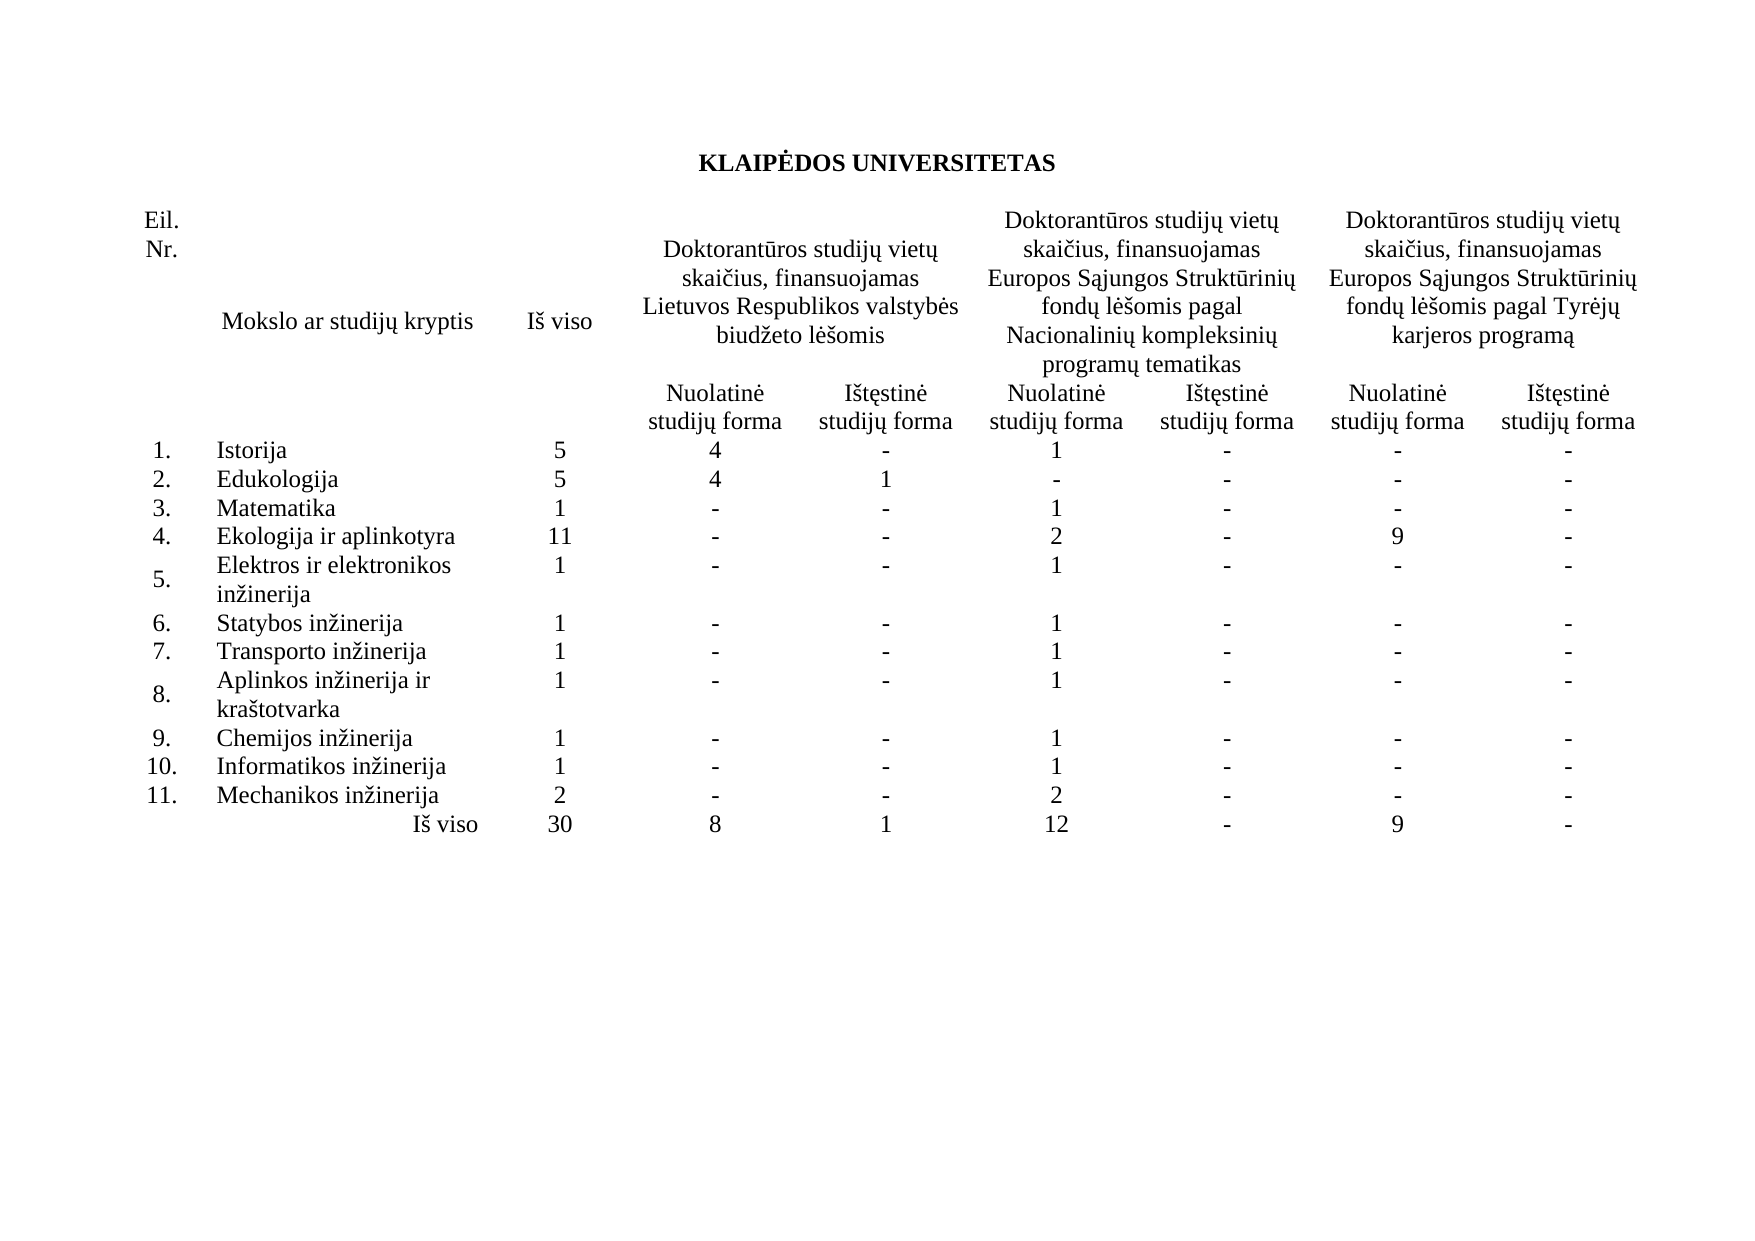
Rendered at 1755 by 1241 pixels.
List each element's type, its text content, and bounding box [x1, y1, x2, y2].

table_cell - [800, 751, 971, 780]
table_cell - [630, 636, 800, 665]
table_cell - [1312, 464, 1483, 493]
table_cell 4 [630, 464, 800, 493]
table_cell 5. [118, 550, 205, 608]
table_cell - [1483, 464, 1653, 493]
table_cell Chemijos inžinerija [205, 723, 489, 751]
table_cell 1 [971, 608, 1142, 636]
table_cell - [800, 493, 971, 521]
table_cell - [800, 550, 971, 608]
table_cell - [1312, 723, 1483, 751]
table_cell - [1142, 665, 1312, 723]
table_cell 2 [490, 780, 630, 809]
table_cell - [1483, 751, 1653, 780]
table_cell - [1312, 550, 1483, 608]
table_cell 1 [971, 435, 1142, 464]
table_cell - [630, 550, 800, 608]
table_cell 9. [118, 723, 205, 751]
table_cell - [800, 608, 971, 636]
text KLAIPĖDOS UNIVERSITETAS [118, 148, 1636, 176]
table_cell 2 [971, 780, 1142, 809]
table_cell 1 [800, 809, 971, 838]
table_cell Nuolatinė studijų forma [1312, 378, 1483, 435]
table_cell - [1312, 435, 1483, 464]
table_cell - [1483, 636, 1653, 665]
table_header Iš viso [490, 205, 630, 435]
table_cell 7. [118, 636, 205, 665]
table_cell 1 [490, 636, 630, 665]
table_cell - [1312, 665, 1483, 723]
table_cell - [800, 521, 971, 550]
table_cell Ištęstinė studijų forma [1142, 378, 1312, 435]
table_cell - [1483, 809, 1653, 838]
table_cell 8. [118, 665, 205, 723]
table_cell 2. [118, 464, 205, 493]
table_cell - [630, 665, 800, 723]
table_cell - [1312, 493, 1483, 521]
table_cell - [1142, 723, 1312, 751]
table_cell - [1483, 608, 1653, 636]
table_cell - [1142, 435, 1312, 464]
table_cell Mechanikos inžinerija [205, 780, 489, 809]
table_cell - [630, 521, 800, 550]
table_cell 8 [630, 809, 800, 838]
table_cell 1 [490, 665, 630, 723]
table_cell - [1142, 550, 1312, 608]
table_cell 1 [490, 493, 630, 521]
table_cell [118, 809, 205, 838]
table_cell - [971, 464, 1142, 493]
table_cell - [1312, 636, 1483, 665]
table_header Doktorantūros studijų vietų skaičius, finansuojamas Europos Sąjungos Struktūrinių fondų lėšomis pagal Nacionalinių kompleksinių programų tematikas [971, 205, 1312, 378]
table_cell Aplinkos inžinerija ir kraštotvarka [205, 665, 489, 723]
table_cell 1 [971, 636, 1142, 665]
table_cell - [1483, 521, 1653, 550]
table_cell - [1142, 636, 1312, 665]
table_cell - [800, 636, 971, 665]
table_cell Ištęstinė studijų forma [1483, 378, 1653, 435]
table_cell 4 [630, 435, 800, 464]
table_cell Statybos inžinerija [205, 608, 489, 636]
table_cell Edukologija [205, 464, 489, 493]
table_cell 1 [971, 751, 1142, 780]
table_cell - [1483, 493, 1653, 521]
table_cell 10. [118, 751, 205, 780]
table_cell - [630, 751, 800, 780]
table_cell 1 [971, 550, 1142, 608]
table_header Mokslo ar studijų kryptis [205, 205, 489, 435]
table_cell 1 [971, 723, 1142, 751]
table_cell - [800, 723, 971, 751]
table_cell - [800, 665, 971, 723]
table_cell 9 [1312, 809, 1483, 838]
table_cell 5 [490, 435, 630, 464]
table_cell - [1483, 550, 1653, 608]
table_cell - [630, 608, 800, 636]
table_cell - [1142, 493, 1312, 521]
table_cell 5 [490, 464, 630, 493]
table_cell Elektros ir elektronikos inžinerija [205, 550, 489, 608]
table_cell 1 [490, 550, 630, 608]
table_cell Istorija [205, 435, 489, 464]
table_cell - [1142, 608, 1312, 636]
table_cell - [1483, 435, 1653, 464]
table_cell - [630, 493, 800, 521]
table_cell 1. [118, 435, 205, 464]
table_cell - [1312, 751, 1483, 780]
table_cell 30 [490, 809, 630, 838]
table_cell 2 [971, 521, 1142, 550]
table_cell - [1483, 780, 1653, 809]
table_cell 1 [971, 493, 1142, 521]
table_cell Matematika [205, 493, 489, 521]
table_cell Ekologija ir aplinkotyra [205, 521, 489, 550]
table_cell Nuolatinė studijų forma [630, 378, 800, 435]
table_cell Nuolatinė studijų forma [971, 378, 1142, 435]
table_cell - [1142, 521, 1312, 550]
table_header Doktorantūros studijų vietų skaičius, finansuojamas Lietuvos Respublikos valstybės biudžeto lėšomis [630, 205, 971, 378]
table_cell - [1142, 751, 1312, 780]
table_cell Iš viso [205, 809, 489, 838]
table_cell - [1142, 809, 1312, 838]
table_cell Transporto inžinerija [205, 636, 489, 665]
table_cell 6. [118, 608, 205, 636]
table_cell 1 [490, 723, 630, 751]
table_cell - [800, 435, 971, 464]
table_header Eil. Nr. [118, 205, 205, 435]
table_cell 1 [971, 665, 1142, 723]
table_cell - [1483, 665, 1653, 723]
table_cell 11 [490, 521, 630, 550]
table_cell - [630, 723, 800, 751]
table_cell 3. [118, 493, 205, 521]
table_cell - [1142, 780, 1312, 809]
table_cell Ištęstinė studijų forma [800, 378, 971, 435]
table_cell Informatikos inžinerija [205, 751, 489, 780]
table_cell 1 [800, 464, 971, 493]
table_cell 1 [490, 751, 630, 780]
table_cell 11. [118, 780, 205, 809]
table_cell 1 [490, 608, 630, 636]
table_header Doktorantūros studijų vietų skaičius, finansuojamas Europos Sąjungos Struktūrinių fondų lėšomis pagal Tyrėjų karjeros programą [1312, 205, 1653, 378]
table_cell - [1142, 464, 1312, 493]
table_cell 12 [971, 809, 1142, 838]
table_cell - [1312, 780, 1483, 809]
table_cell - [1312, 608, 1483, 636]
table_cell - [1483, 723, 1653, 751]
table_cell 9 [1312, 521, 1483, 550]
table_cell - [800, 780, 971, 809]
table_cell - [630, 780, 800, 809]
table_cell 4. [118, 521, 205, 550]
